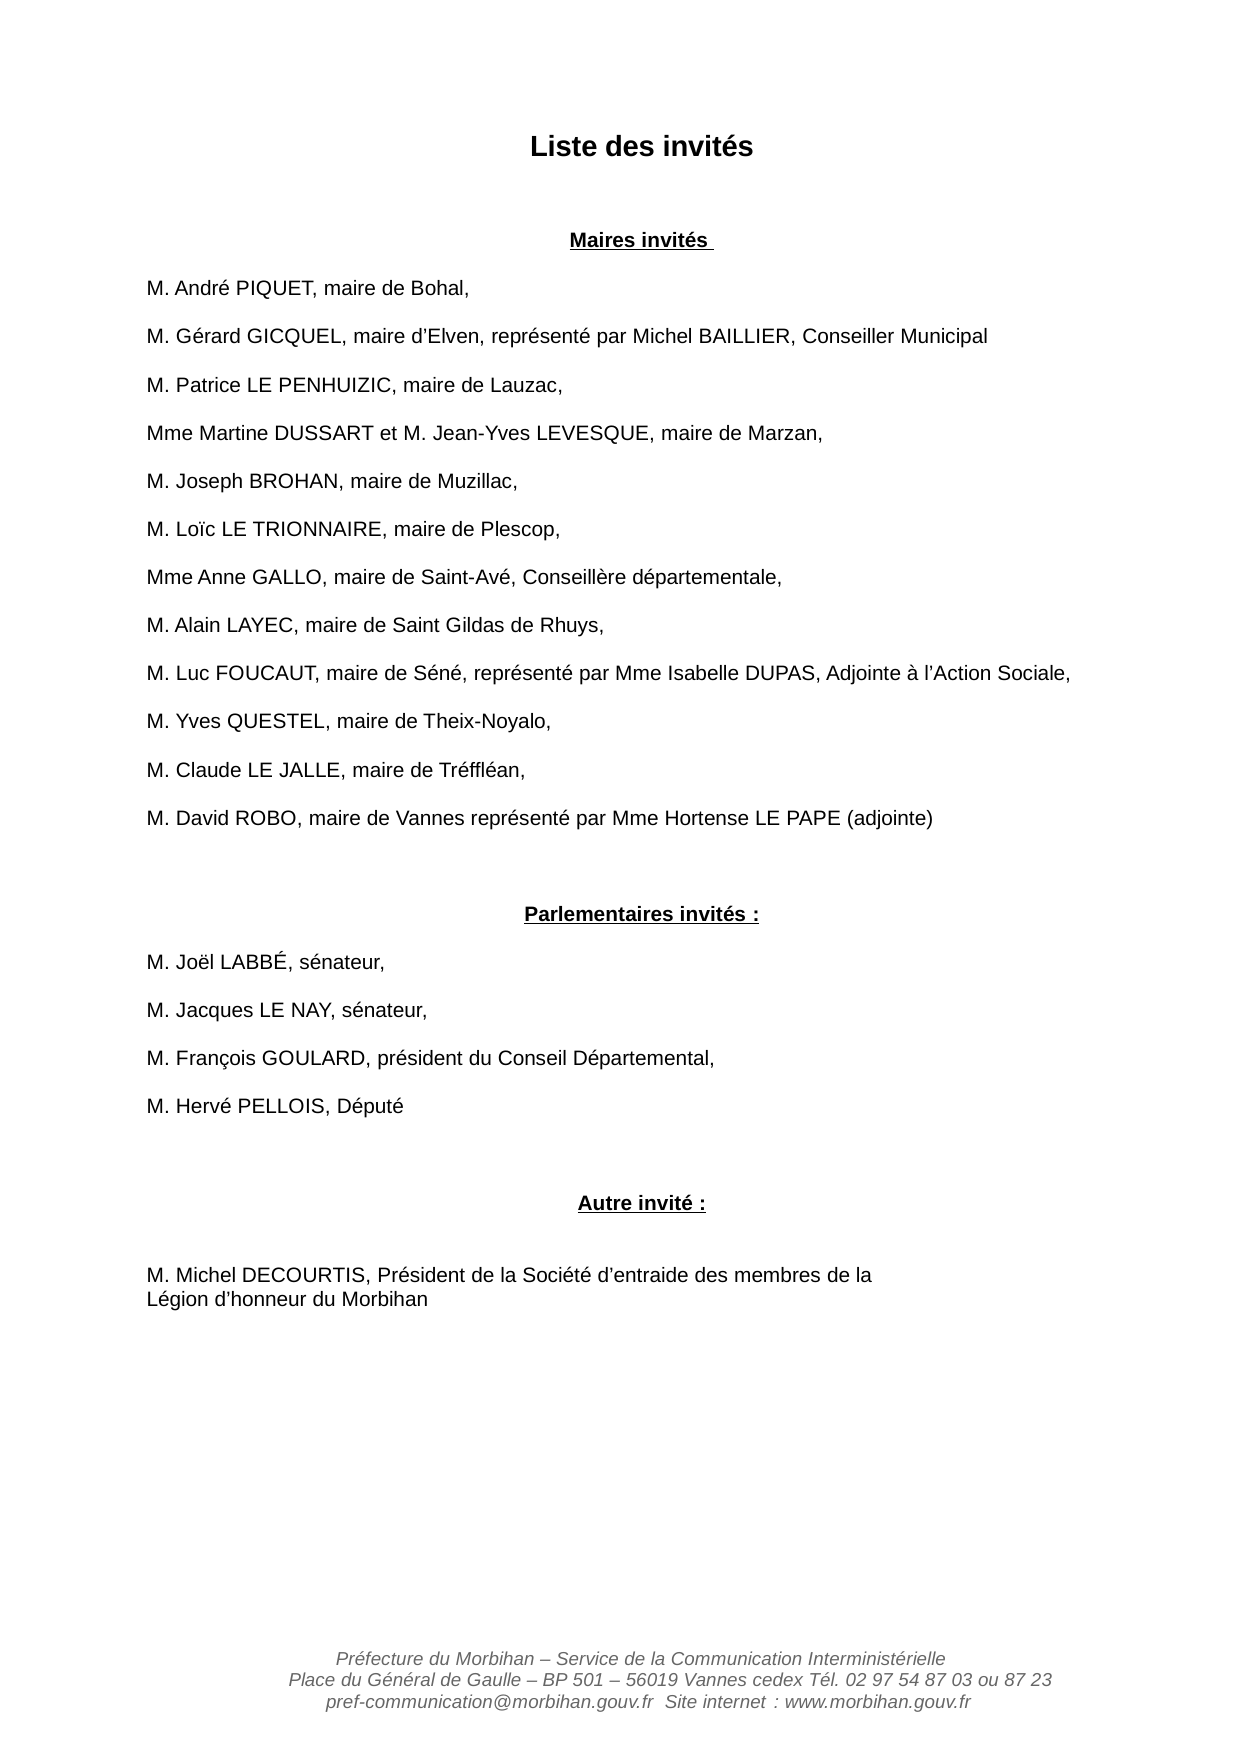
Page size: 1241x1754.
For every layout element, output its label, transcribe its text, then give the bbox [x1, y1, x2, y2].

text M. André PIQUET, maire de Bohal, [146, 276, 1137, 300]
text M. Michel DECOURTIS, Président de la Société d’entraide des membres de la [146, 1263, 1137, 1287]
text M. David ROBO, maire de Vannes représenté par Mme Hortense LE PAPE (adjointe) [146, 806, 1137, 830]
text M. Claude LE JALLE, maire de Tréffléan, [146, 758, 1137, 782]
text M. Patrice LE PENHUIZIC, maire de Lauzac, [146, 373, 1137, 397]
text M. Alain LAYEC, maire de Saint Gildas de Rhuys, [146, 613, 1137, 637]
text M. Luc FOUCAUT, maire de Séné, représenté par Mme Isabelle DUPAS, Adjointe à l’Action Sociale, [146, 661, 1137, 685]
text M. Loïc LE TRIONNAIRE, maire de Plescop, [146, 517, 1137, 541]
list M. Jacques LE NAY, sénateur, [111, 998, 1137, 1022]
list Légion d’honneur du Morbihan [146, 1287, 1137, 1311]
list M. Hervé PELLOIS, Député [146, 1094, 1137, 1118]
text M. Yves QUESTEL, maire de Theix-Noyalo, [146, 709, 1137, 733]
text Maires invités [146, 228, 1137, 252]
text M. Joseph BROHAN, maire de Muzillac, [146, 469, 1137, 493]
text Mme Martine DUSSART et M. Jean-Yves LEVESQUE, maire de Marzan, [146, 421, 1137, 445]
text M. Gérard GICQUEL, maire d’Elven, représenté par Michel BAILLIER, Conseiller Municipal [146, 324, 1137, 348]
list M. François GOULARD, président du Conseil Départemental, [111, 1046, 1137, 1070]
text Parlementaires invités : [146, 902, 1137, 926]
subtitle Liste des invités [146, 129, 1137, 163]
text Autre invité : [146, 1191, 1137, 1215]
list M. Joël LABBÉ, sénateur, [111, 950, 1137, 974]
text Mme Anne GALLO, maire de Saint-Avé, Conseillère départementale, [146, 565, 1137, 589]
